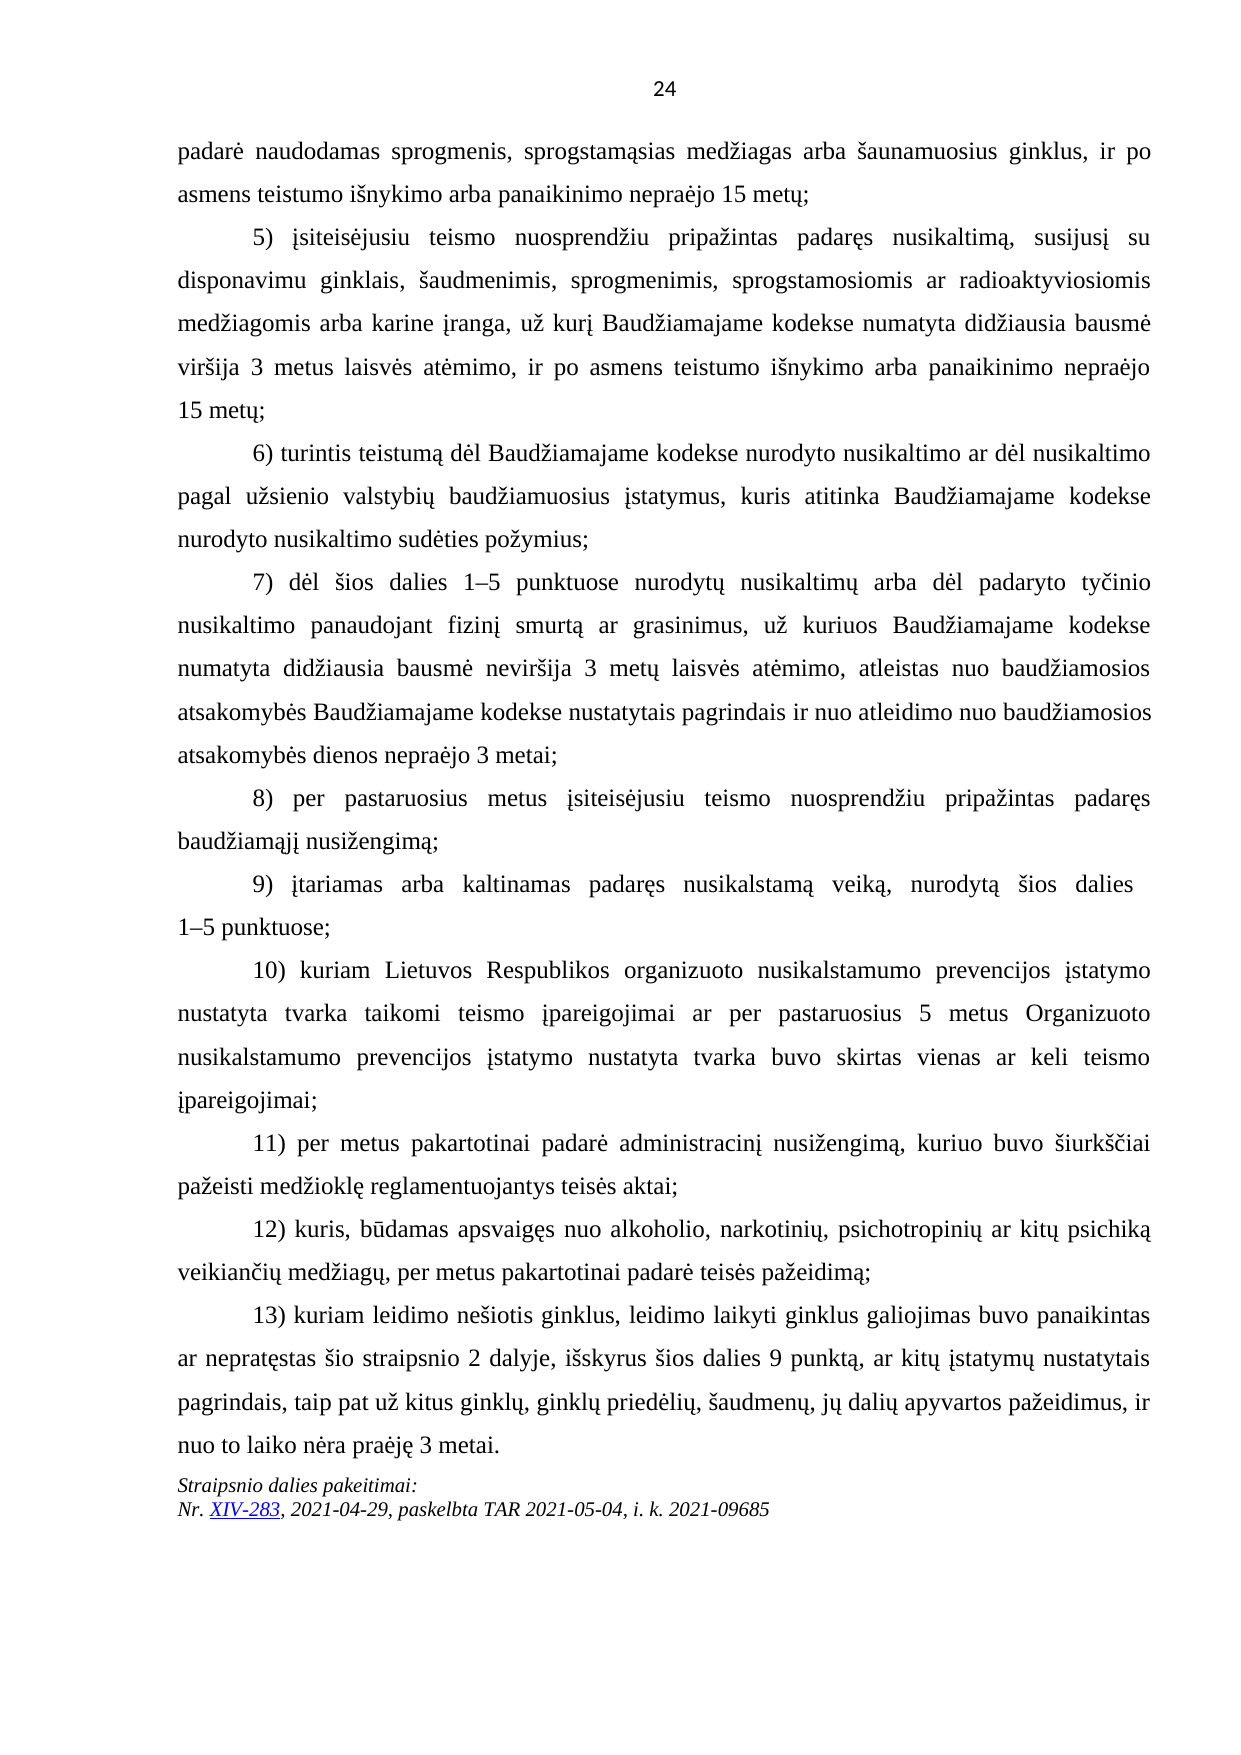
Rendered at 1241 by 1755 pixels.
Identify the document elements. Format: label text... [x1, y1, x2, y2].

text 11) per metus pakartotinai padarė administracinį nusižengimą, kuriuo buvo šiurkščiai pažeisti medžioklę reglamentuojantys teisės aktai; [177, 1128, 1152, 1200]
text 6) turintis teistumą dėl Baudžiamajame kodekse nurodyto nusikaltimo ar dėl nusikaltimo pagal užsienio valstybių baudžiamuosius įstatymus, kuris atitinka Baudžiamajame kodekse nurodyto nusikaltimo sudėties požymius; [177, 438, 1152, 553]
text Nr. XIV-283, 2021-04-29, paskelbta TAR 2021-05-04, i. k. 2021-09685 [177, 1497, 1152, 1521]
text 13) kuriam leidimo nešiotis ginklus, leidimo laikyti ginklus galiojimas buvo panaikintas ar nepratęstas šio straipsnio 2 dalyje, išskyrus šios dalies 9 punktą, ar kitų įstatymų nustatytais pagrindais, taip pat už kitus ginklų, ginklų priedėlių, šaudmenų, jų dalių apyvartos pažeidimus, ir nuo to laiko nėra praėję 3 metai. [177, 1300, 1152, 1458]
text Straipsnio dalies pakeitimai: [177, 1473, 1152, 1497]
text 10) kuriam Lietuvos Respublikos organizuoto nusikalstamumo prevencijos įstatymo nustatyta tvarka taikomi teismo įpareigojimai ar per pastaruosius 5 metus Organizuoto nusikalstamumo prevencijos įstatymo nustatyta tvarka buvo skirtas vienas ar keli teismo įpareigojimai; [177, 955, 1152, 1113]
text 8) per pastaruosius metus įsiteisėjusiu teismo nuosprendžiu pripažintas padaręs baudžiamąjį nusižengimą; [177, 783, 1152, 855]
text 7) dėl šios dalies 1–5 punktuose nurodytų nusikaltimų arba dėl padaryto tyčinio nusikaltimo panaudojant fizinį smurtą ar grasinimus, už kuriuos Baudžiamajame kodekse numatyta didžiausia bausmė neviršija 3 metų laisvės atėmimo, atleistas nuo baudžiamosios atsakomybės Baudžiamajame kodekse nustatytais pagrindais ir nuo atleidimo nuo baudžiamosios atsakomybės dienos nepraėjo 3 metai; [177, 567, 1152, 768]
text 9) įtariamas arba kaltinamas padaręs nusikalstamą veiką, nurodytą šios dalies 1–5 punktuose; [177, 869, 1152, 941]
text 12) kuris, būdamas apsvaigęs nuo alkoholio, narkotinių, psichotropinių ar kitų psichiką veikiančių medžiagų, per metus pakartotinai padarė teisės pažeidimą; [177, 1214, 1152, 1286]
text 5) įsiteisėjusiu teismo nuosprendžiu pripažintas padaręs nusikaltimą, susijusį su disponavimu ginklais, šaudmenimis, sprogmenimis, sprogstamosiomis ar radioaktyviosiomis medžiagomis arba karine įranga, už kurį Baudžiamajame kodekse numatyta didžiausia bausmė viršija 3 metus laisvės atėmimo, ir po asmens teistumo išnykimo arba panaikinimo nepraėjo 15 metų; [177, 222, 1152, 423]
text padarė naudodamas sprogmenis, sprogstamąsias medžiagas arba šaunamuosius ginklus, ir po asmens teistumo išnykimo arba panaikinimo nepraėjo 15 metų; [177, 136, 1152, 208]
